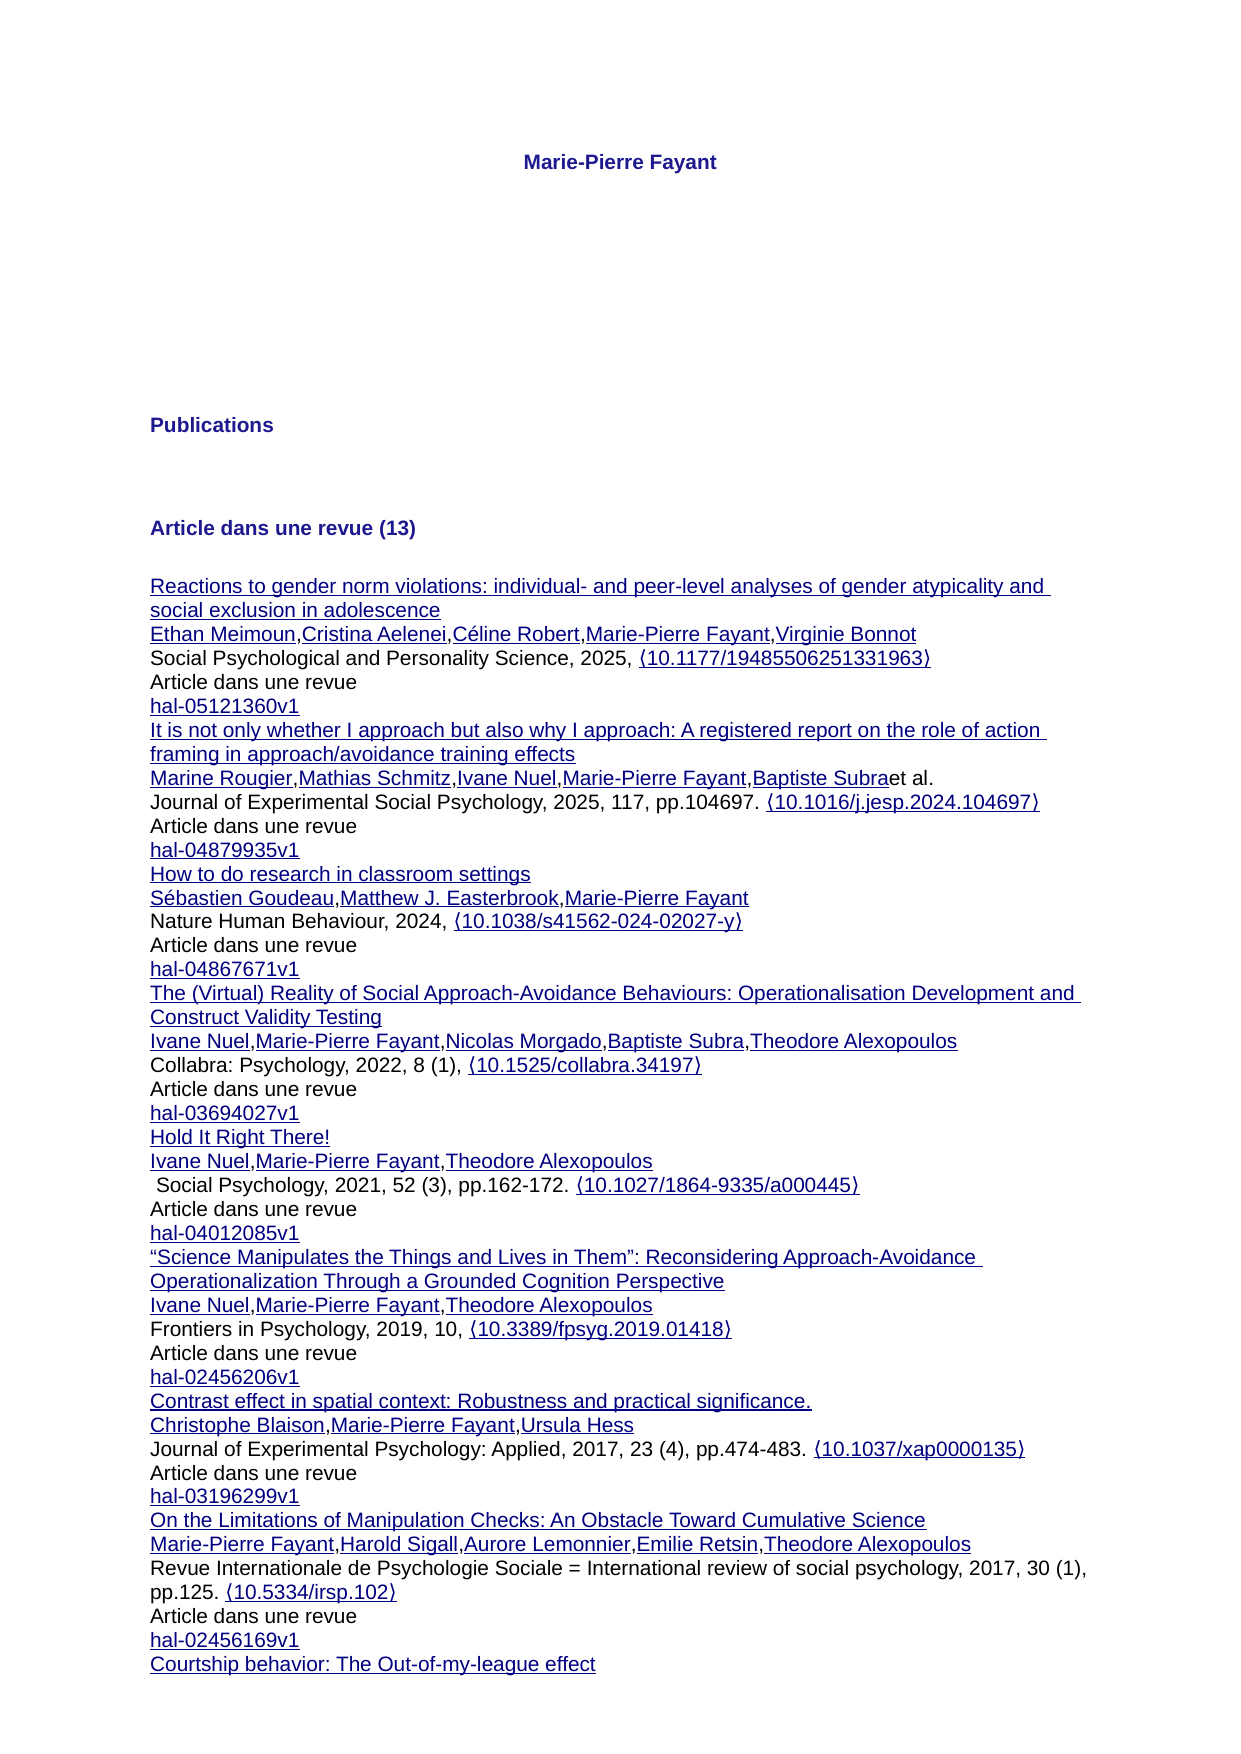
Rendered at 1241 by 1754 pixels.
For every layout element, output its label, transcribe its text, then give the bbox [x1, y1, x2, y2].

table_cell Hold It Right There! Ivane Nuel,Marie-Pierre Fayant,Theodore Alexopoulos Social Psychology, 2021, 52 (3), pp.162-172. ⟨10.1027/1864-9335/a000445⟩ Article dans une revue hal-04012085v1 [150, 1125, 1090, 1245]
table_cell It is not only whether I approach but also why I approach: A registered report on the role of action framing in approach/avoidance training effects Marine Rougier,Mathias Schmitz,Ivane Nuel,Marie-Pierre Fayant,Baptiste Subraet al. Journal of Experimental Social Psychology, 2025, 117, pp.104697. ⟨10.1016/j.jesp.2024.104697⟩ Article dans une revue hal-04879935v1 [150, 718, 1090, 861]
subtitle Article dans une revue (13) [150, 516, 1090, 539]
table_cell On the Limitations of Manipulation Checks: An Obstacle Toward Cumulative Science Marie-Pierre Fayant,Harold Sigall,Aurore Lemonnier,Emilie Retsin,Theodore Alexopoulos Revue Internationale de Psychologie Sociale = International review of social psychology, 2017, 30 (1), pp.125. ⟨10.5334/irsp.102⟩ Article dans une revue hal-02456169v1 [150, 1508, 1090, 1652]
subtitle Marie-Pierre Fayant [150, 150, 1090, 174]
table_header Reactions to gender norm violations: individual- and peer-level analyses of gender atypicality and social exclusion in adolescence Ethan Meimoun,Cristina Aelenei,Céline Robert,Marie-Pierre Fayant,Virginie Bonnot Social Psychological and Personality Science, 2025, ⟨10.1177/19485506251331963⟩ Article dans une revue hal-05121360v1 [150, 574, 1090, 718]
table_cell The (Virtual) Reality of Social Approach-Avoidance Behaviours: Operationalisation Development and Construct Validity Testing Ivane Nuel,Marie-Pierre Fayant,Nicolas Morgado,Baptiste Subra,Theodore Alexopoulos Collabra: Psychology, 2022, 8 (1), ⟨10.1525/collabra.34197⟩ Article dans une revue hal-03694027v1 [150, 981, 1090, 1125]
table_cell Courtship behavior: The Out-of-my-league effect [150, 1652, 1090, 1676]
table_cell How to do research in classroom settings Sébastien Goudeau,Matthew J. Easterbrook,Marie-Pierre Fayant Nature Human Behaviour, 2024, ⟨10.1038/s41562-024-02027-y⟩ Article dans une revue hal-04867671v1 [150, 861, 1090, 981]
table_cell “Science Manipulates the Things and Lives in Them”: Reconsidering Approach-Avoidance Operationalization Through a Grounded Cognition Perspective Ivane Nuel,Marie-Pierre Fayant,Theodore Alexopoulos Frontiers in Psychology, 2019, 10, ⟨10.3389/fpsyg.2019.01418⟩ Article dans une revue hal-02456206v1 [150, 1245, 1090, 1388]
subtitle Publications [150, 412, 1090, 436]
table_cell Contrast effect in spatial context: Robustness and practical significance. Christophe Blaison,Marie-Pierre Fayant,Ursula Hess Journal of Experimental Psychology: Applied, 2017, 23 (4), pp.474-483. ⟨10.1037/xap0000135⟩ Article dans une revue hal-03196299v1 [150, 1389, 1090, 1508]
